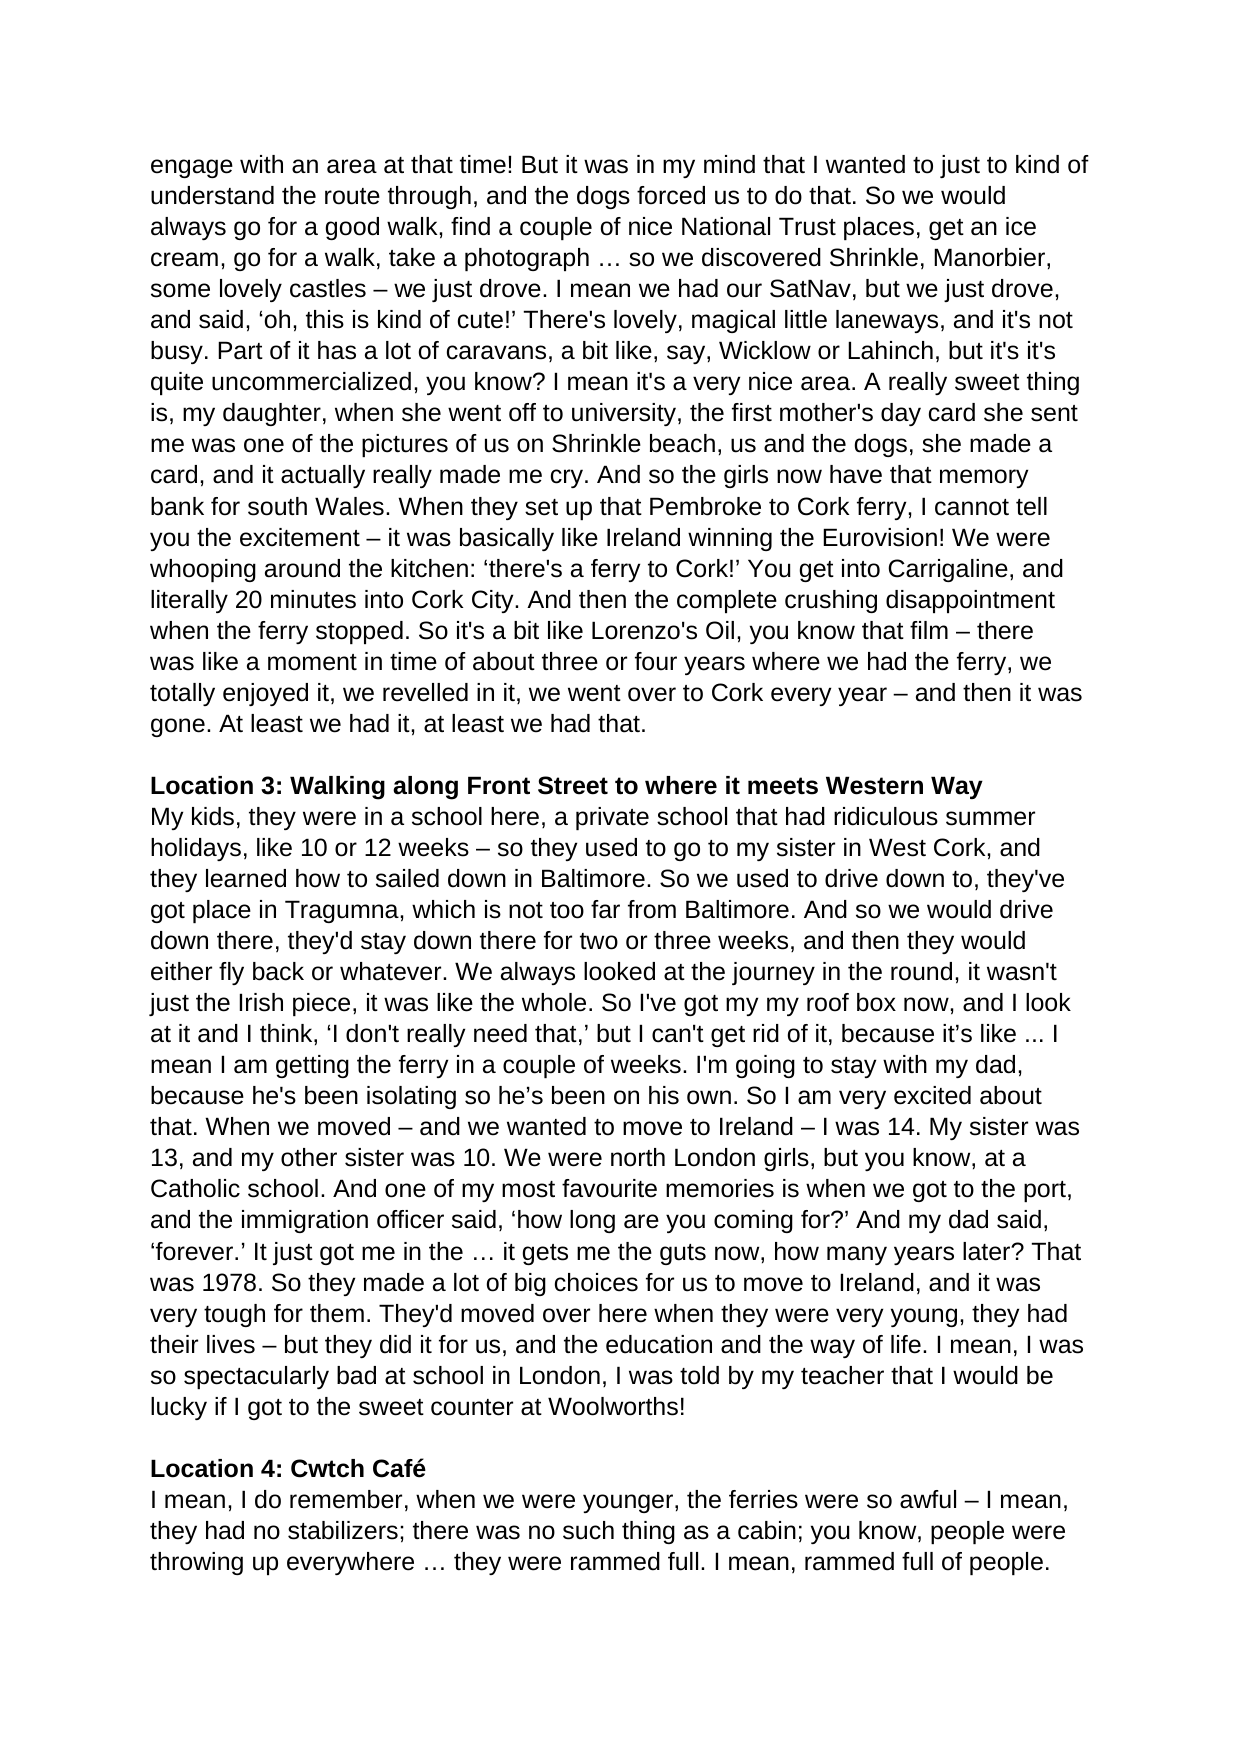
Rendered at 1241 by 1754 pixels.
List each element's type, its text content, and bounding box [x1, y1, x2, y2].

text I mean, I do remember, when we were younger, the ferries were so awful – I mean, they had no stabilizers; there was no such thing as a cabin; you know, people were throwing up everywhere … they were rammed full. I mean, rammed full of people. [150, 1485, 1090, 1576]
text engage with an area at that time! But it was in my mind that I wanted to just to kind of understand the route through, and the dogs forced us to do that. So we would always go for a good walk, find a couple of nice National Trust places, get an ice cream, go for a walk, take a photograph … so we discovered Shrinkle, Manorbier, some lovely castles – we just drove. I mean we had our SatNav, but we just drove, and said, ‘oh, this is kind of cute!’ There's lovely, magical little laneways, and it's not busy. Part of it has a lot of caravans, a bit like, say, Wicklow or Lahinch, but it's it's quite uncommercialized, you know? I mean it's a very nice area. A really sweet thing is, my daughter, when she went off to university, the first mother's day card she sent me was one of the pictures of us on Shrinkle beach, us and the dogs, she made a card, and it actually really made me cry. And so the girls now have that memory bank for south Wales. When they set up that Pembroke to Cork ferry, I cannot tell you the excitement – it was basically like Ireland winning the Eurovision! We were whooping around the kitchen: ‘there's a ferry to Cork!’ You get into Carrigaline, and literally 20 minutes into Cork City. And then the complete crushing disappointment when the ferry stopped. So it's a bit like Lorenzo's Oil, you know that film – there [150, 150, 1090, 644]
text Location 4: Cwtch Café [150, 1454, 1090, 1482]
text My kids, they were in a school here, a private school that had ridiculous summer holidays, like 10 or 12 weeks – so they used to go to my sister in West Cork, and they learned how to sailed down in Baltimore. So we used to drive down to, they've got place in Tragumna, which is not too far from Baltimore. And so we would drive down there, they'd stay down there for two or three weeks, and then they would either fly back or whatever. We always looked at the journey in the round, it wasn't just the Irish piece, it was like the whole. So I've got my my roof box now, and I look at it and I think, ‘I don't really need that,’ but I can't get rid of it, because it’s like ... I mean I am getting the ferry in a couple of weeks. I'm going to stay with my dad, because he's been isolating so he’s been on his own. So I am very excited about that. When we moved – and we wanted to move to Ireland – I was 14. My sister was 13, and my other sister was 10. We were north London girls, but you know, at a Catholic school. And one of my most favourite memories is when we got to the port, and the immigration officer said, ‘how long are you coming for?’ And my dad said, ‘forever.’ It just got me in the … it gets me the guts now, how many years later? That was 1978. So they made a lot of big choices for us to move to Ireland, and it was very tough for them. They'd moved over here when they were very young, they had their lives – but they did it for us, and the education and the way of life. I mean, I was so spectacularly bad at school in London, I was told by my teacher that I would be lucky if I got to the sweet counter at Woolworths! [150, 802, 1090, 1420]
text was like a moment in time of about three or four years where we had the ferry, we totally enjoyed it, we revelled in it, we went over to Cork every year – and then it was gone. At least we had it, at least we had that. [150, 647, 1090, 737]
text Location 3: Walking along Front Street to where it meets Western Way [150, 771, 1090, 799]
